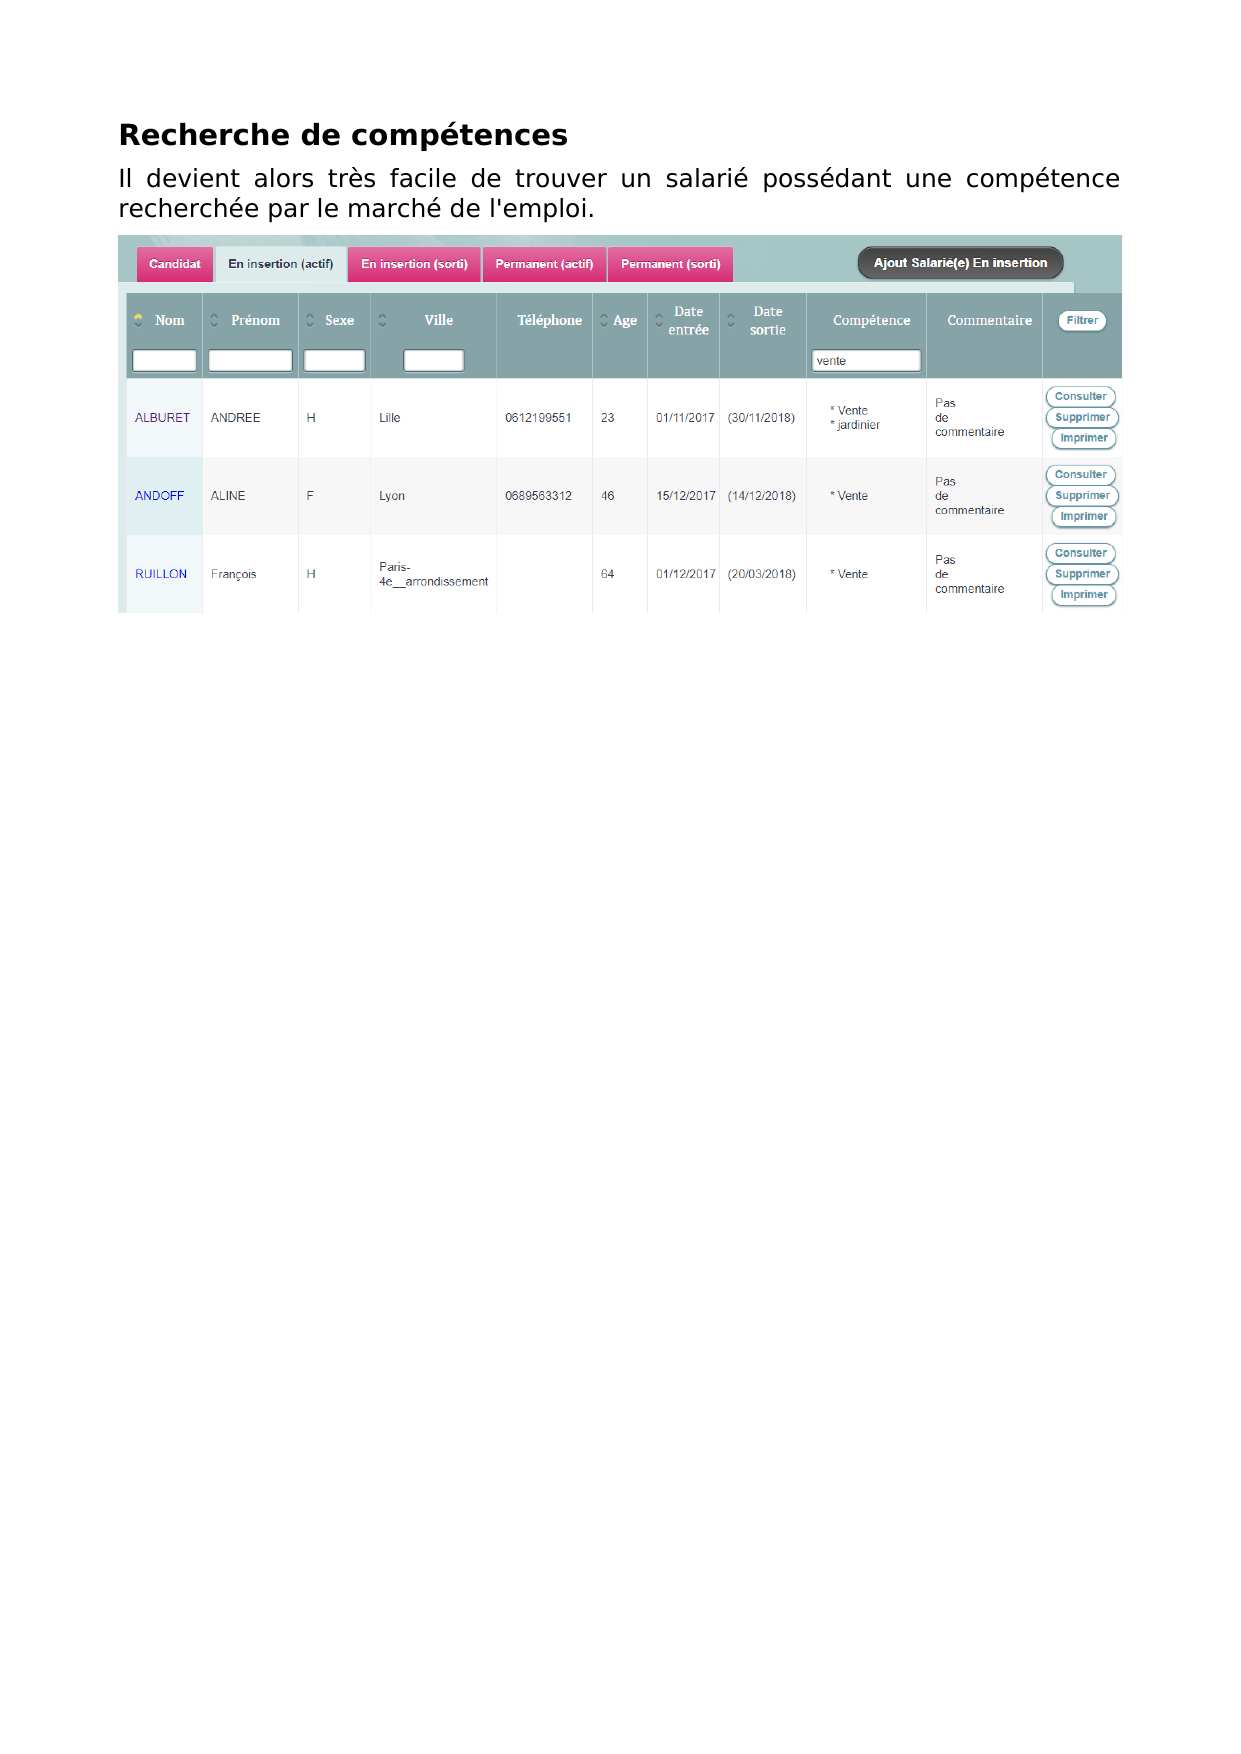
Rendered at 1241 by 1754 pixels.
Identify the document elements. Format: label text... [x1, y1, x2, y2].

picture [118, 235, 1123, 613]
subtitle Recherche de compétences [118, 118, 1122, 152]
text Il devient alors très facile de trouver un salarié possédant une compétence recherchée par le marché de l'emploi. [118, 164, 1122, 223]
